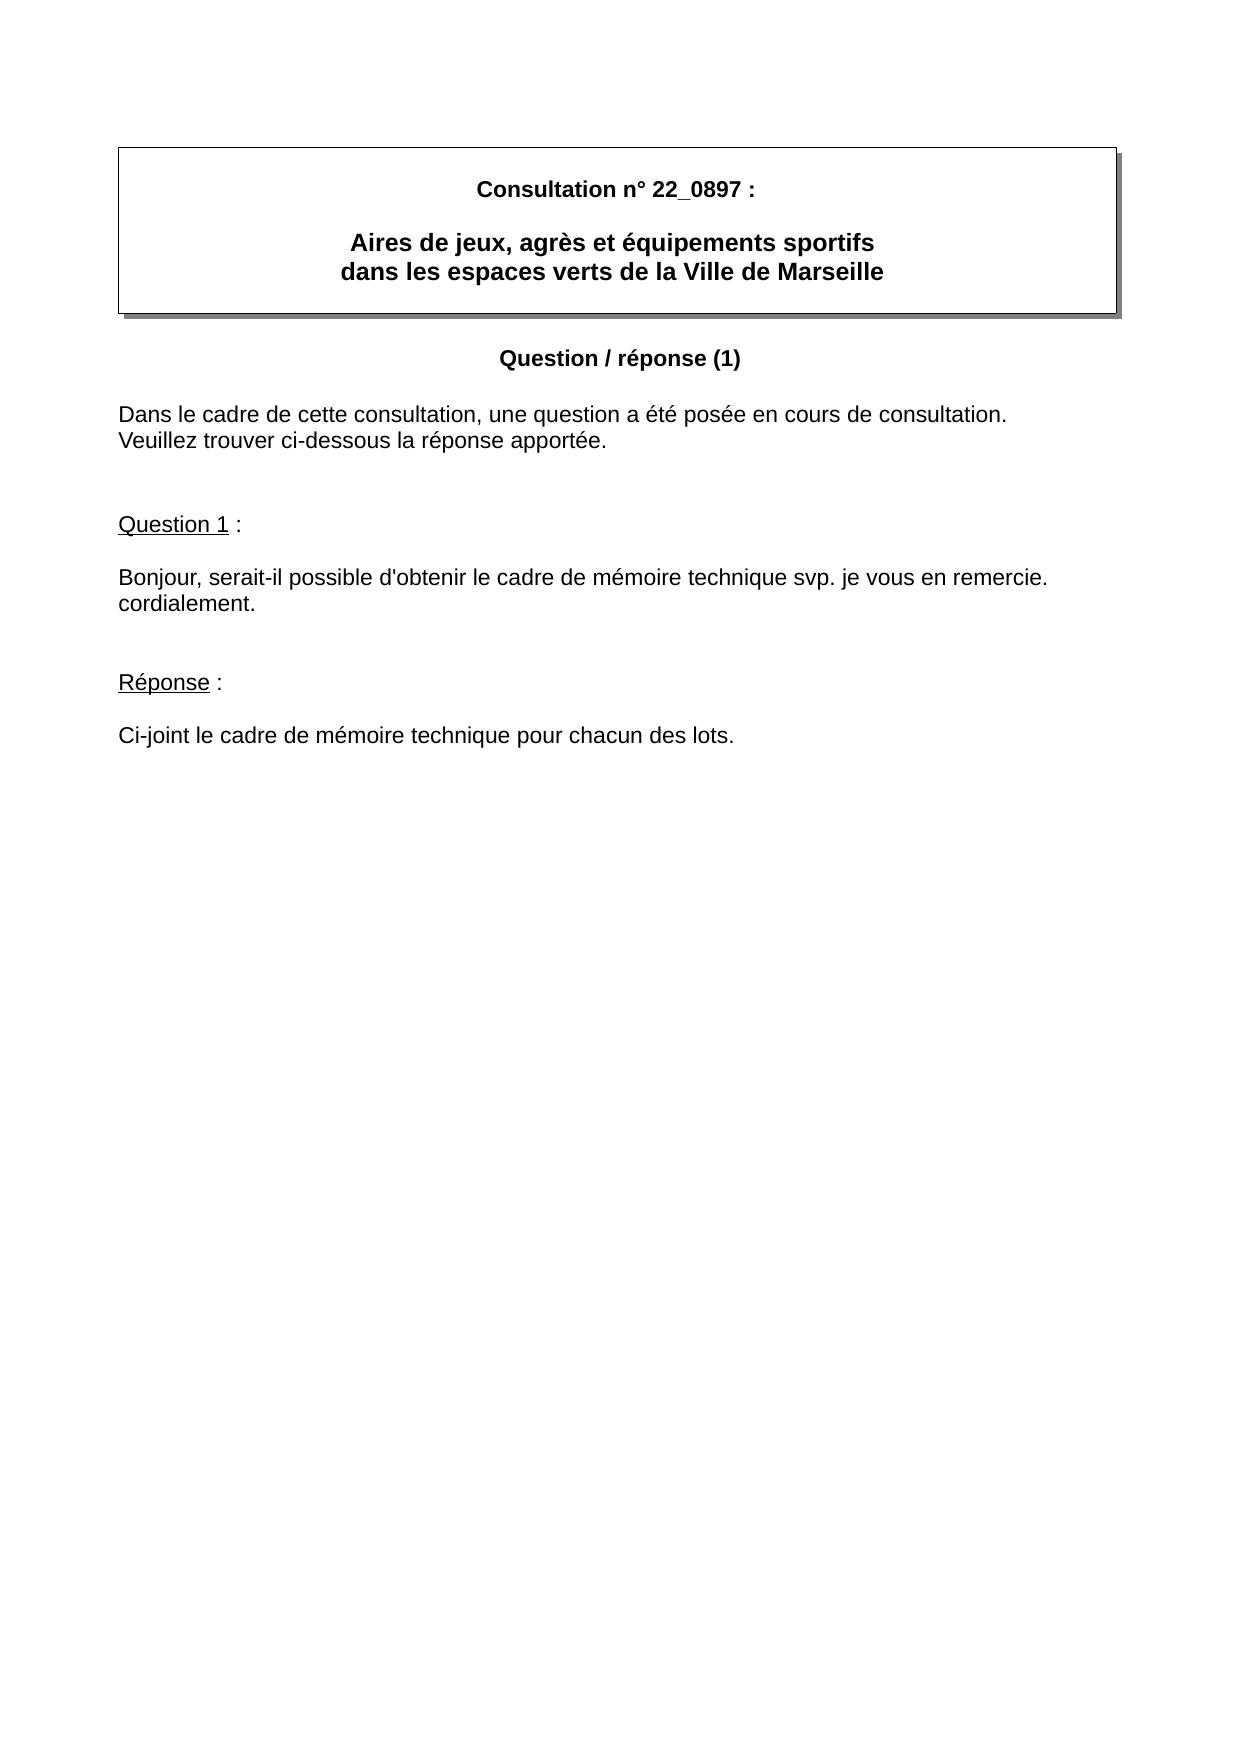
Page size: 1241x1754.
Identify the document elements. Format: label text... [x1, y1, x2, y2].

text Ci-joint le cadre de mémoire technique pour chacun des lots. [118, 722, 1122, 748]
text dans les espaces verts de la Ville de Marseille [119, 257, 1116, 286]
text Veuillez trouver ci-dessous la réponse apportée. [118, 427, 1122, 453]
text Réponse : [118, 669, 1122, 696]
text Consultation n° 22_0897 : [119, 176, 1116, 202]
text Dans le cadre de cette consultation, une question a été posée en cours de consultation. [118, 401, 1122, 427]
text Question / réponse (1) [118, 345, 1122, 371]
text Question 1 : [118, 511, 1122, 537]
text Aires de jeux, agrès et équipements sportifs [119, 228, 1116, 257]
text Bonjour, serait-il possible d'obtenir le cadre de mémoire technique svp. je vous en remercie. cordialement. [118, 564, 1122, 616]
